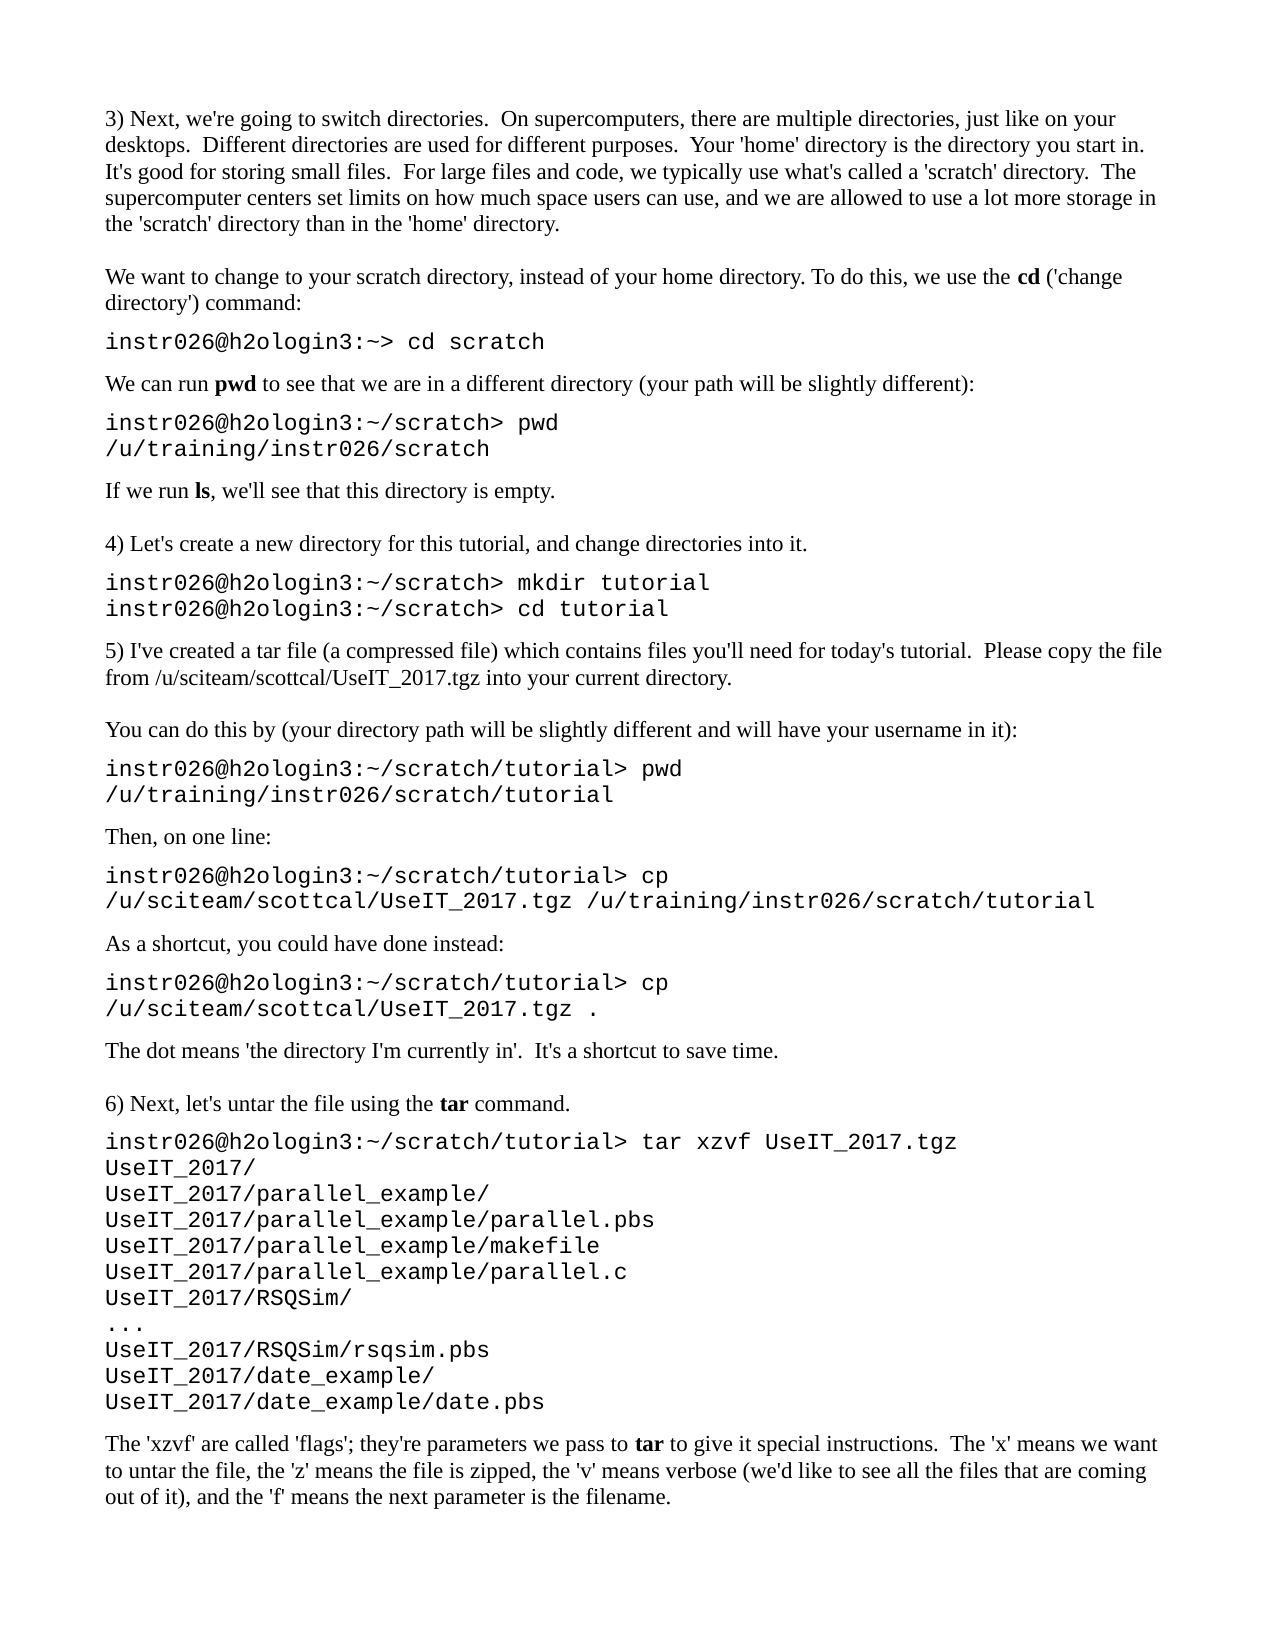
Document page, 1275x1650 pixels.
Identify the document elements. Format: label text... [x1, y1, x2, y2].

text 6) Next, let's untar the file using the tar command. [105, 1090, 1170, 1116]
text /u/training/instr026/scratch [105, 437, 1170, 463]
text UseIT_2017/parallel_example/parallel.pbs [105, 1208, 1170, 1234]
text UseIT_2017/ [105, 1157, 1170, 1182]
text instr026@h2ologin3:~/scratch/tutorial> cp /u/sciteam/scottcal/UseIT_2017.tgz /u/training/instr026/scratch/tutorial [105, 864, 1170, 916]
text 5) I've created a tar file (a compressed file) which contains files you'll need for today's tutorial. Please copy the file from /u/sciteam/scottcal/UseIT_2017.tgz into your current directory. [105, 637, 1170, 690]
text We want to change to your scratch directory, instead of your home directory. To do this, we use the cd ('change directory') command: [105, 263, 1170, 316]
text instr026@h2ologin3:~> cd scratch [105, 330, 1170, 356]
text The 'xzvf' are called 'flags'; they're parameters we pass to tar to give it special instructions. The 'x' means we want to untar the file, the 'z' means the file is zipped, the 'v' means verbose (we'd like to see all the files that are coming out of it), and the 'f' means the next parameter is the filename. [105, 1430, 1170, 1509]
text UseIT_2017/parallel_example/makefile [105, 1234, 1170, 1260]
text Then, on one line: [105, 823, 1170, 849]
text UseIT_2017/date_example/date.pbs [105, 1390, 1170, 1416]
text UseIT_2017/parallel_example/parallel.c [105, 1260, 1170, 1286]
text 3) Next, we're going to switch directories. On supercomputers, there are multiple directories, just like on your desktops. Different directories are used for different purposes. Your 'home' directory is the directory you start in. It's good for storing small files. For large files and code, we typically use what's called a 'scratch' directory. The supercomputer centers set limits on how much space users can use, and we are allowed to use a lot more storage in the 'scratch' directory than in the 'home' directory. [105, 105, 1170, 237]
text instr026@h2ologin3:~/scratch> pwd [105, 411, 1170, 437]
text We can run pwd to see that we are in a different directory (your path will be slightly different): [105, 371, 1170, 397]
text UseIT_2017/RSQSim/rsqsim.pbs [105, 1338, 1170, 1364]
text instr026@h2ologin3:~/scratch/tutorial> cp /u/sciteam/scottcal/UseIT_2017.tgz . [105, 971, 1170, 1023]
text You can do this by (your directory path will be slightly different and will have your username in it): [105, 716, 1170, 743]
text instr026@h2ologin3:~/scratch/tutorial> pwd [105, 757, 1170, 783]
text instr026@h2ologin3:~/scratch/tutorial> tar xzvf UseIT_2017.tgz [105, 1131, 1170, 1157]
text /u/training/instr026/scratch/tutorial [105, 783, 1170, 809]
text If we run ls, we'll see that this directory is empty. [105, 477, 1170, 504]
text As a shortcut, you could have done instead: [105, 930, 1170, 957]
text instr026@h2ologin3:~/scratch> mkdir tutorial [105, 571, 1170, 597]
text UseIT_2017/RSQSim/ [105, 1286, 1170, 1312]
text instr026@h2ologin3:~/scratch> cd tutorial [105, 597, 1170, 623]
text The dot means 'the directory I'm currently in'. It's a shortcut to save time. [105, 1037, 1170, 1063]
text UseIT_2017/parallel_example/ [105, 1182, 1170, 1208]
text UseIT_2017/date_example/ [105, 1364, 1170, 1390]
text ... [105, 1312, 1170, 1338]
text 4) Let's create a new directory for this tutorial, and change directories into it. [105, 530, 1170, 557]
